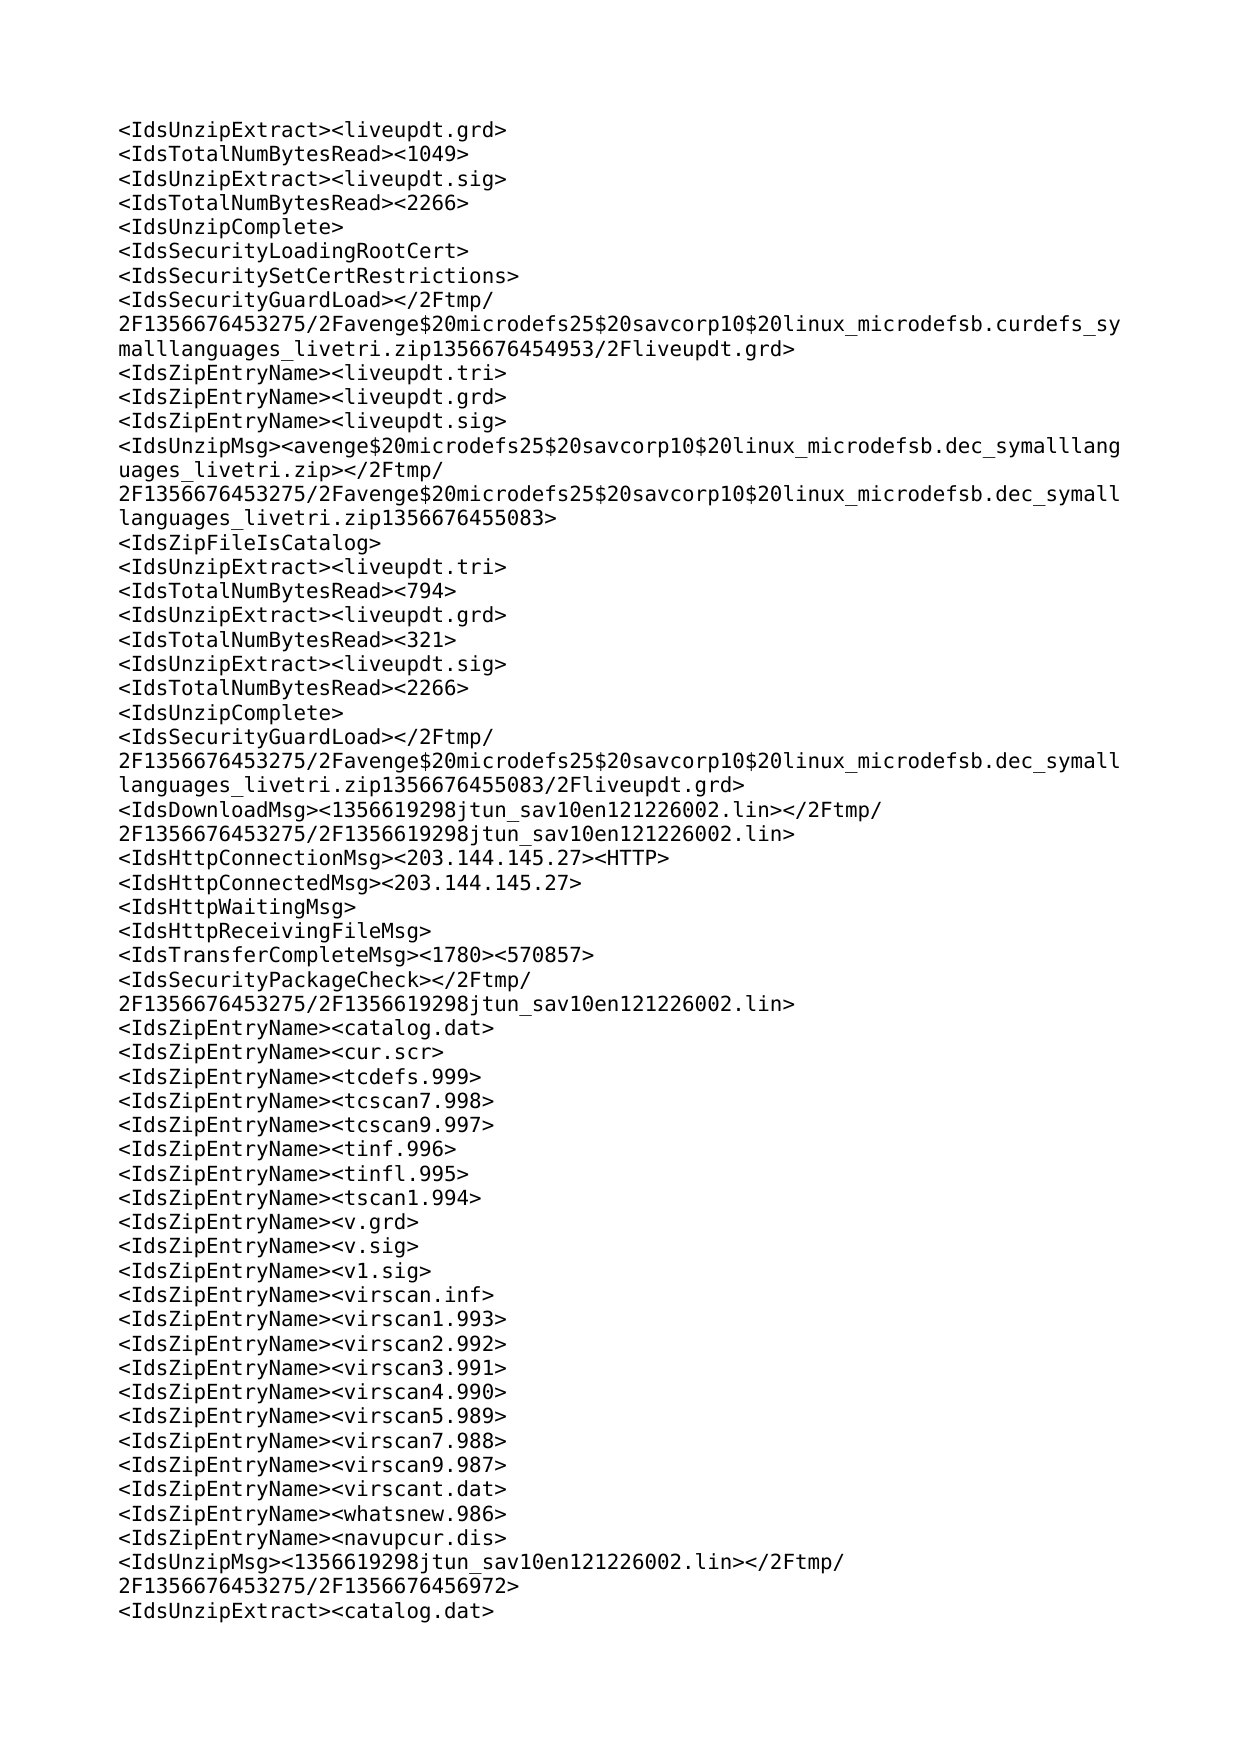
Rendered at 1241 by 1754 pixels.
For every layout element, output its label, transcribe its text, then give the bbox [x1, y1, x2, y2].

text <IdsZipEntryName><virscant.dat> [118, 1477, 1122, 1502]
text <IdsUnzipExtract><liveupdt.sig> [118, 167, 1122, 191]
text <IdsUnzipExtract><liveupdt.tri> [118, 555, 1122, 579]
text <IdsSecurityPackageCheck></2Ftmp/2F1356676453275/2F1356619298jtun_sav10en121226002.lin> [118, 968, 1122, 1016]
text <IdsUnzipComplete> [118, 701, 1122, 725]
text <IdsZipEntryName><virscan7.988> [118, 1429, 1122, 1453]
text <IdsZipEntryName><catalog.dat> [118, 1016, 1122, 1040]
text <IdsZipEntryName><tinf.996> [118, 1137, 1122, 1162]
text <IdsTotalNumBytesRead><794> [118, 579, 1122, 603]
text <IdsZipEntryName><virscan2.992> [118, 1332, 1122, 1356]
text <IdsHttpWaitingMsg> [118, 895, 1122, 919]
text <IdsTotalNumBytesRead><2266> [118, 676, 1122, 701]
text <IdsZipEntryName><liveupdt.grd> [118, 385, 1122, 409]
text <IdsZipEntryName><tcdefs.999> [118, 1065, 1122, 1089]
text <IdsSecurityGuardLoad></2Ftmp/2F1356676453275/2Favenge$20microdefs25$20savcorp10$20linux_microdefsb.dec_symalllanguages_livetri.zip1356676455083/2Fliveupdt.grd> [118, 725, 1122, 798]
text <IdsHttpReceivingFileMsg> [118, 919, 1122, 943]
text <IdsZipEntryName><virscan9.987> [118, 1453, 1122, 1477]
text <IdsTransferCompleteMsg><1780><570857> [118, 943, 1122, 968]
text <IdsZipEntryName><v1.sig> [118, 1259, 1122, 1283]
text <IdsHttpConnectedMsg><203.144.145.27> [118, 871, 1122, 895]
text <IdsZipEntryName><virscan.inf> [118, 1283, 1122, 1307]
text <IdsTotalNumBytesRead><321> [118, 628, 1122, 652]
text <IdsZipEntryName><virscan1.993> [118, 1307, 1122, 1332]
text <IdsZipEntryName><liveupdt.tri> [118, 361, 1122, 385]
text <IdsZipFileIsCatalog> [118, 531, 1122, 555]
text <IdsUnzipExtract><liveupdt.grd> [118, 118, 1122, 142]
text <IdsZipEntryName><liveupdt.sig> [118, 409, 1122, 434]
text <IdsTotalNumBytesRead><2266> [118, 191, 1122, 215]
text <IdsUnzipComplete> [118, 215, 1122, 239]
text <IdsSecurityGuardLoad></2Ftmp/2F1356676453275/2Favenge$20microdefs25$20savcorp10$20linux_microdefsb.curdefs_symalllanguages_livetri.zip1356676454953/2Fliveupdt.grd> [118, 288, 1122, 361]
text <IdsZipEntryName><v.sig> [118, 1234, 1122, 1259]
text <IdsZipEntryName><tinfl.995> [118, 1162, 1122, 1186]
text <IdsZipEntryName><navupcur.dis> [118, 1526, 1122, 1550]
text <IdsUnzipMsg><1356619298jtun_sav10en121226002.lin></2Ftmp/2F1356676453275/2F1356676456972> [118, 1550, 1122, 1599]
text <IdsZipEntryName><whatsnew.986> [118, 1502, 1122, 1526]
text <IdsTotalNumBytesRead><1049> [118, 142, 1122, 167]
text <IdsSecuritySetCertRestrictions> [118, 264, 1122, 288]
text <IdsSecurityLoadingRootCert> [118, 239, 1122, 264]
text <IdsHttpConnectionMsg><203.144.145.27><HTTP> [118, 846, 1122, 871]
text <IdsDownloadMsg><1356619298jtun_sav10en121226002.lin></2Ftmp/2F1356676453275/2F1356619298jtun_sav10en121226002.lin> [118, 798, 1122, 846]
text <IdsZipEntryName><v.grd> [118, 1210, 1122, 1234]
text <IdsZipEntryName><tscan1.994> [118, 1186, 1122, 1210]
text <IdsZipEntryName><cur.scr> [118, 1040, 1122, 1065]
text <IdsUnzipExtract><catalog.dat> [118, 1599, 1122, 1623]
text <IdsUnzipMsg><avenge$20microdefs25$20savcorp10$20linux_microdefsb.dec_symalllanguages_livetri.zip></2Ftmp/2F1356676453275/2Favenge$20microdefs25$20savcorp10$20linux_microdefsb.dec_symalllanguages_livetri.zip1356676455083> [118, 434, 1122, 531]
text <IdsZipEntryName><virscan4.990> [118, 1380, 1122, 1404]
text <IdsZipEntryName><tcscan7.998> [118, 1089, 1122, 1113]
text <IdsUnzipExtract><liveupdt.sig> [118, 652, 1122, 676]
text <IdsZipEntryName><virscan5.989> [118, 1404, 1122, 1429]
text <IdsZipEntryName><virscan3.991> [118, 1356, 1122, 1380]
text <IdsZipEntryName><tcscan9.997> [118, 1113, 1122, 1137]
text <IdsUnzipExtract><liveupdt.grd> [118, 603, 1122, 628]
